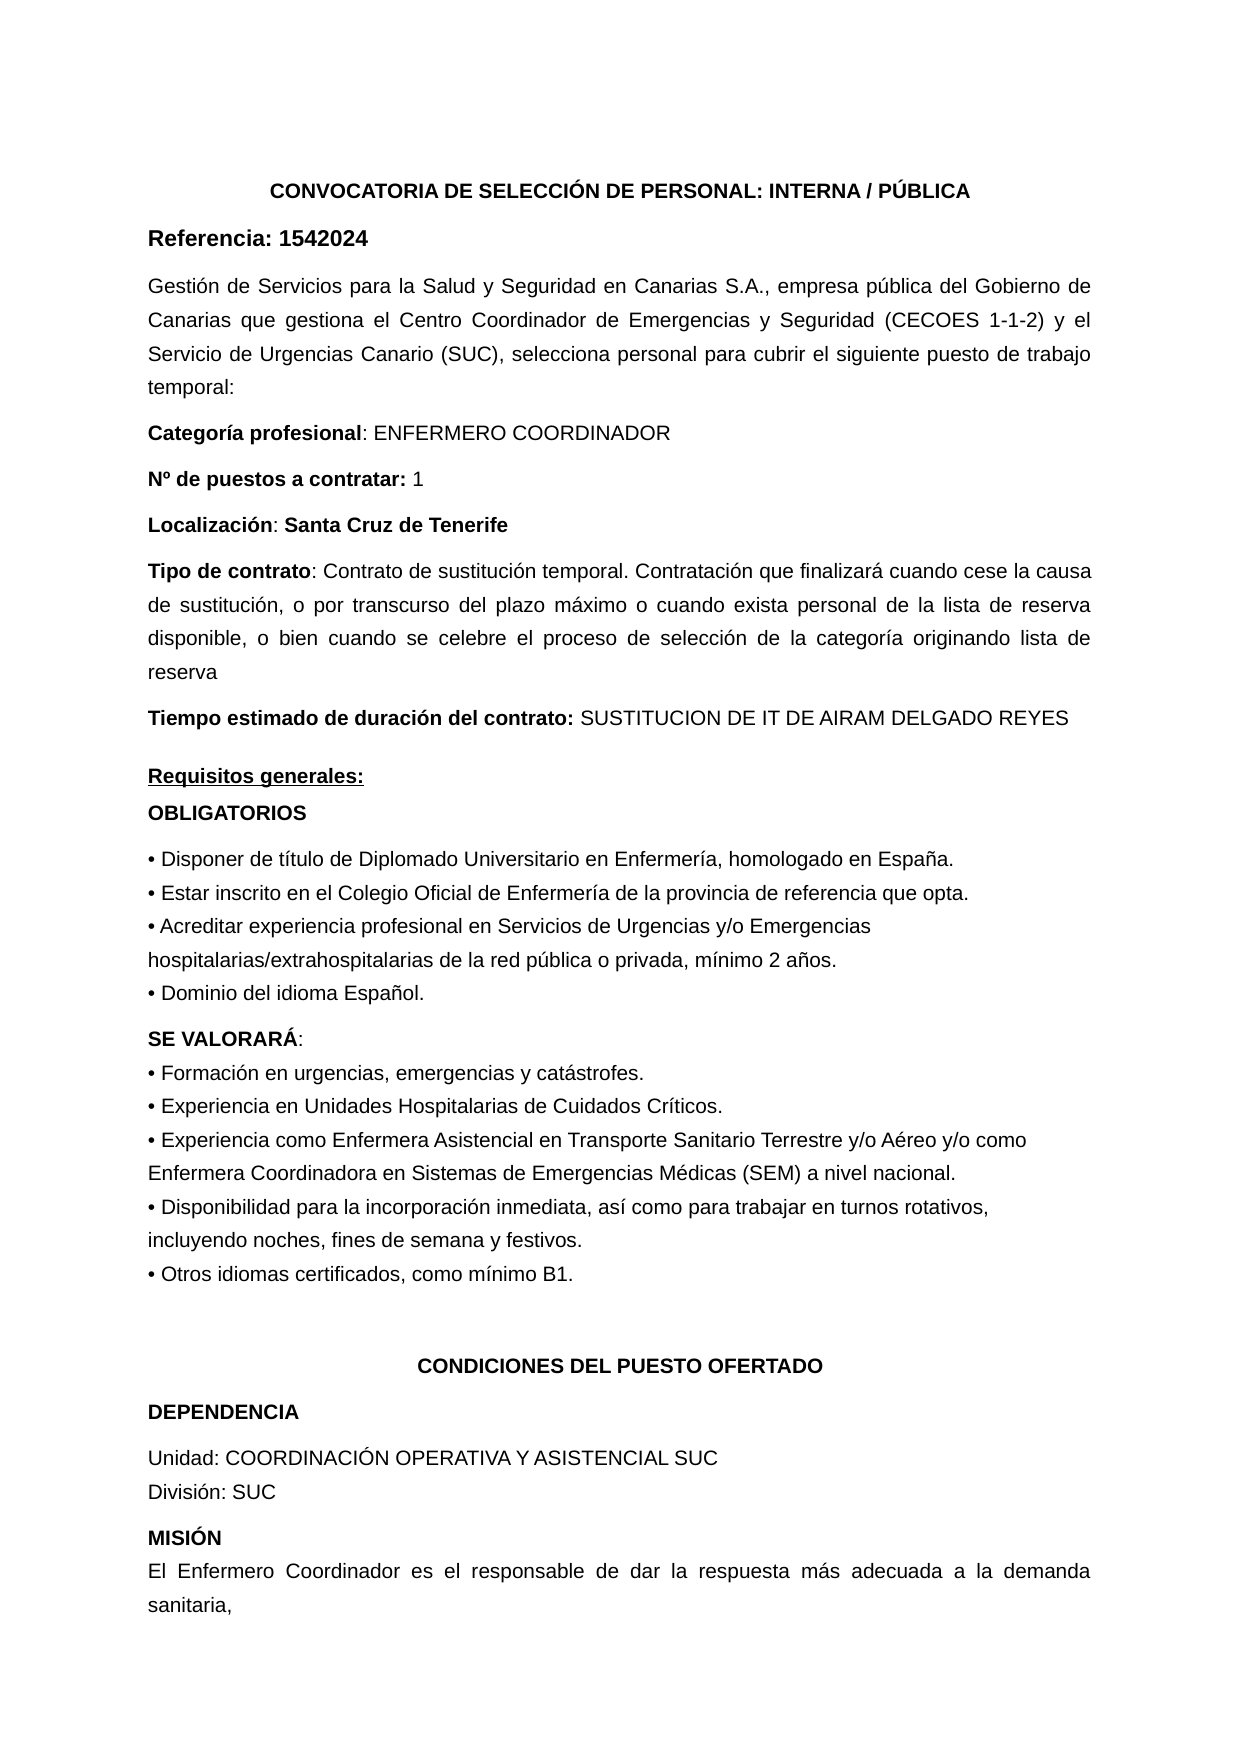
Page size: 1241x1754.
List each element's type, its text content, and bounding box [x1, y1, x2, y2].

text Localización: Santa Cruz de Tenerife [148, 513, 1093, 537]
text • Disponer de título de Diplomado Universitario en Enfermería, homologado en España. • Estar inscrito en el Colegio Oficial de Enfermería de la provincia de referencia que opta. • Acreditar experiencia profesional en Servicios de Urgencias y/o Emergencias hospitalarias/extrahospitalarias de la red pública o privada, mínimo 2 años. • Dominio del idioma Español. [148, 847, 1093, 1005]
text CONVOCATORIA DE SELECCIÓN DE PERSONAL: INTERNA / PÚBLICA [148, 179, 1093, 203]
text ​ [148, 133, 1093, 157]
text SE VALORARÁ: • Formación en urgencias, emergencias y catástrofes. • Experiencia en Unidades Hospitalarias de Cuidados Críticos. • Experiencia como Enfermera Asistencial en Transporte Sanitario Terrestre y/o Aéreo y/o como Enfermera Coordinadora en Sistemas de Emergencias Médicas (SEM) a nivel nacional. • Disponibilidad para la incorporación inmediata, así como para trabajar en turnos rotativos, incluyendo noches, fines de semana y festivos. • Otros idiomas certificados, como mínimo B1. [148, 1027, 1093, 1286]
text Unidad: COORDINACIÓN OPERATIVA Y ASISTENCIAL SUC División: SUC [148, 1446, 1093, 1503]
text Requisitos generales: [148, 764, 1093, 788]
text MISIÓN El Enfermero Coordinador es el responsable de dar la respuesta más adecuada a la demanda sanitaria, [148, 1526, 1093, 1617]
text CONDICIONES DEL PUESTO OFERTADO [148, 1354, 1093, 1378]
text Categoría profesional: ENFERMERO COORDINADOR [148, 421, 1093, 445]
text Tipo de contrato: Contrato de sustitución temporal. Contratación que finalizará cuando cese la causa de sustitución, o por transcurso del plazo máximo o cuando exista personal de la lista de reserva disponible, o bien cuando se celebre el proceso de selección de la categoría originando lista de reserva [148, 559, 1093, 684]
text Nº de puestos a contratar: 1 [148, 467, 1093, 491]
text OBLIGATORIOS [148, 801, 1093, 825]
text Referencia: 1542024 [148, 225, 1093, 251]
text Gestión de Servicios para la Salud y Seguridad en Canarias S.A., empresa pública del Gobierno de Canarias que gestiona el Centro Coordinador de Emergencias y Seguridad (CECOES 1-1-2) y el Servicio de Urgencias Canario (SUC), selecciona personal para cubrir el siguiente puesto de trabajo temporal: [148, 274, 1093, 399]
text Tiempo estimado de duración del contrato: SUSTITUCION DE IT DE AIRAM DELGADO REYES [148, 706, 1093, 730]
text DEPENDENCIA [148, 1400, 1093, 1424]
